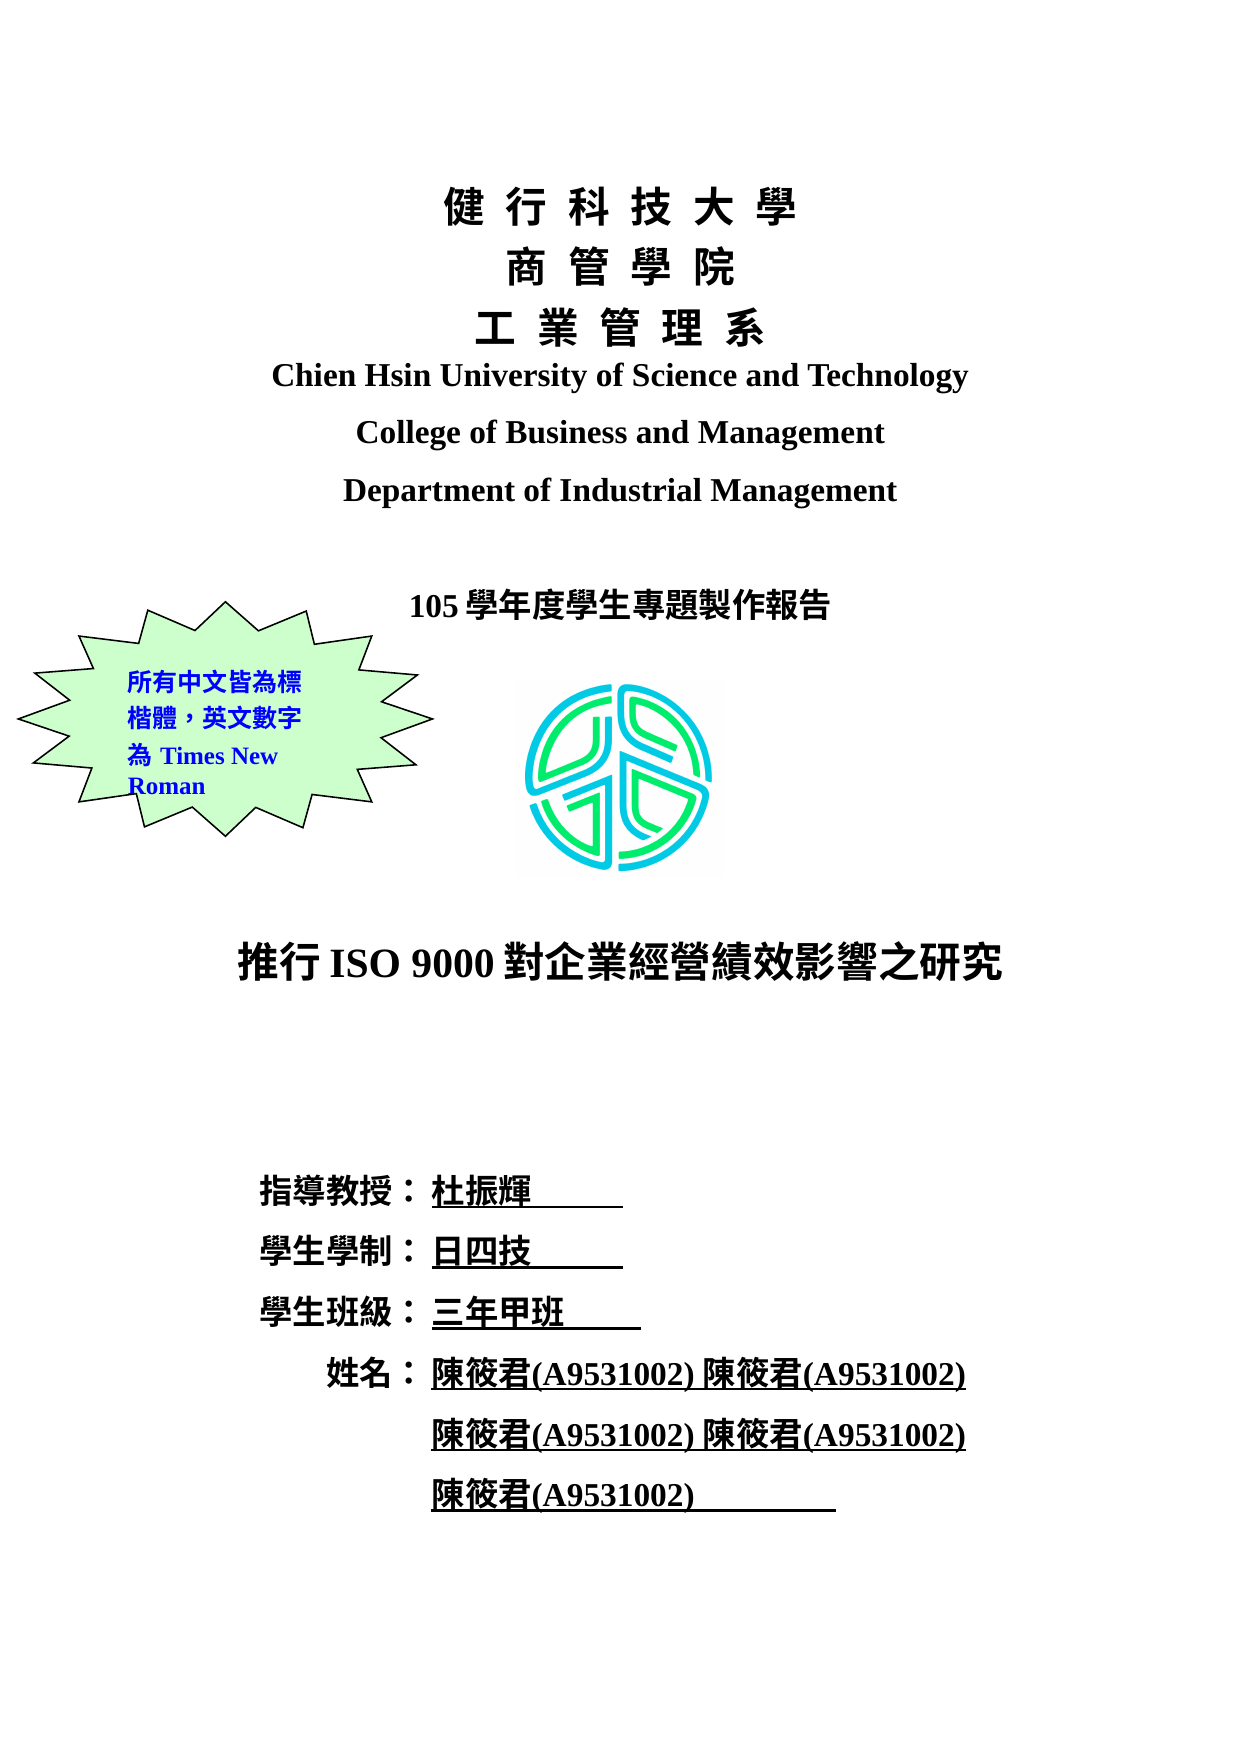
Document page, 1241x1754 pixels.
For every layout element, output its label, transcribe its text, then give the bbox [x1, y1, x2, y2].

table_cell 三年甲班 [429, 1274, 1023, 1334]
table_cell 陳筱君(A9531002) 陳筱君(A9531002) [429, 1334, 1023, 1395]
table_cell 學生班級： [217, 1274, 428, 1334]
table_header 指導教授： [217, 1152, 428, 1213]
table_cell 學生學制： [217, 1213, 428, 1273]
text 工業管理系 [187, 295, 1053, 355]
text 商管學院 [187, 234, 1053, 295]
text 推行ISO 9000對企業經營績效影響之研究 [187, 929, 1053, 989]
table_cell 陳筱君(A9531002) [429, 1456, 1023, 1516]
text 健行科技大學 [187, 174, 1053, 234]
table_cell 姓名： [217, 1334, 428, 1395]
text College of Business and Management [187, 412, 1053, 451]
text Department of Industrial Management [187, 470, 1053, 508]
table_cell 日四技 [429, 1213, 1023, 1273]
table_cell [217, 1395, 428, 1456]
table_header 杜振輝 [429, 1152, 1023, 1213]
table_cell 陳筱君(A9531002) 陳筱君(A9531002) [429, 1395, 1023, 1456]
table_cell [217, 1456, 428, 1516]
text 105學年度學生專題製作報告 [187, 578, 1053, 627]
picture [533, 693, 723, 754]
text Chien Hsin University of Science and Technology [187, 355, 1053, 393]
